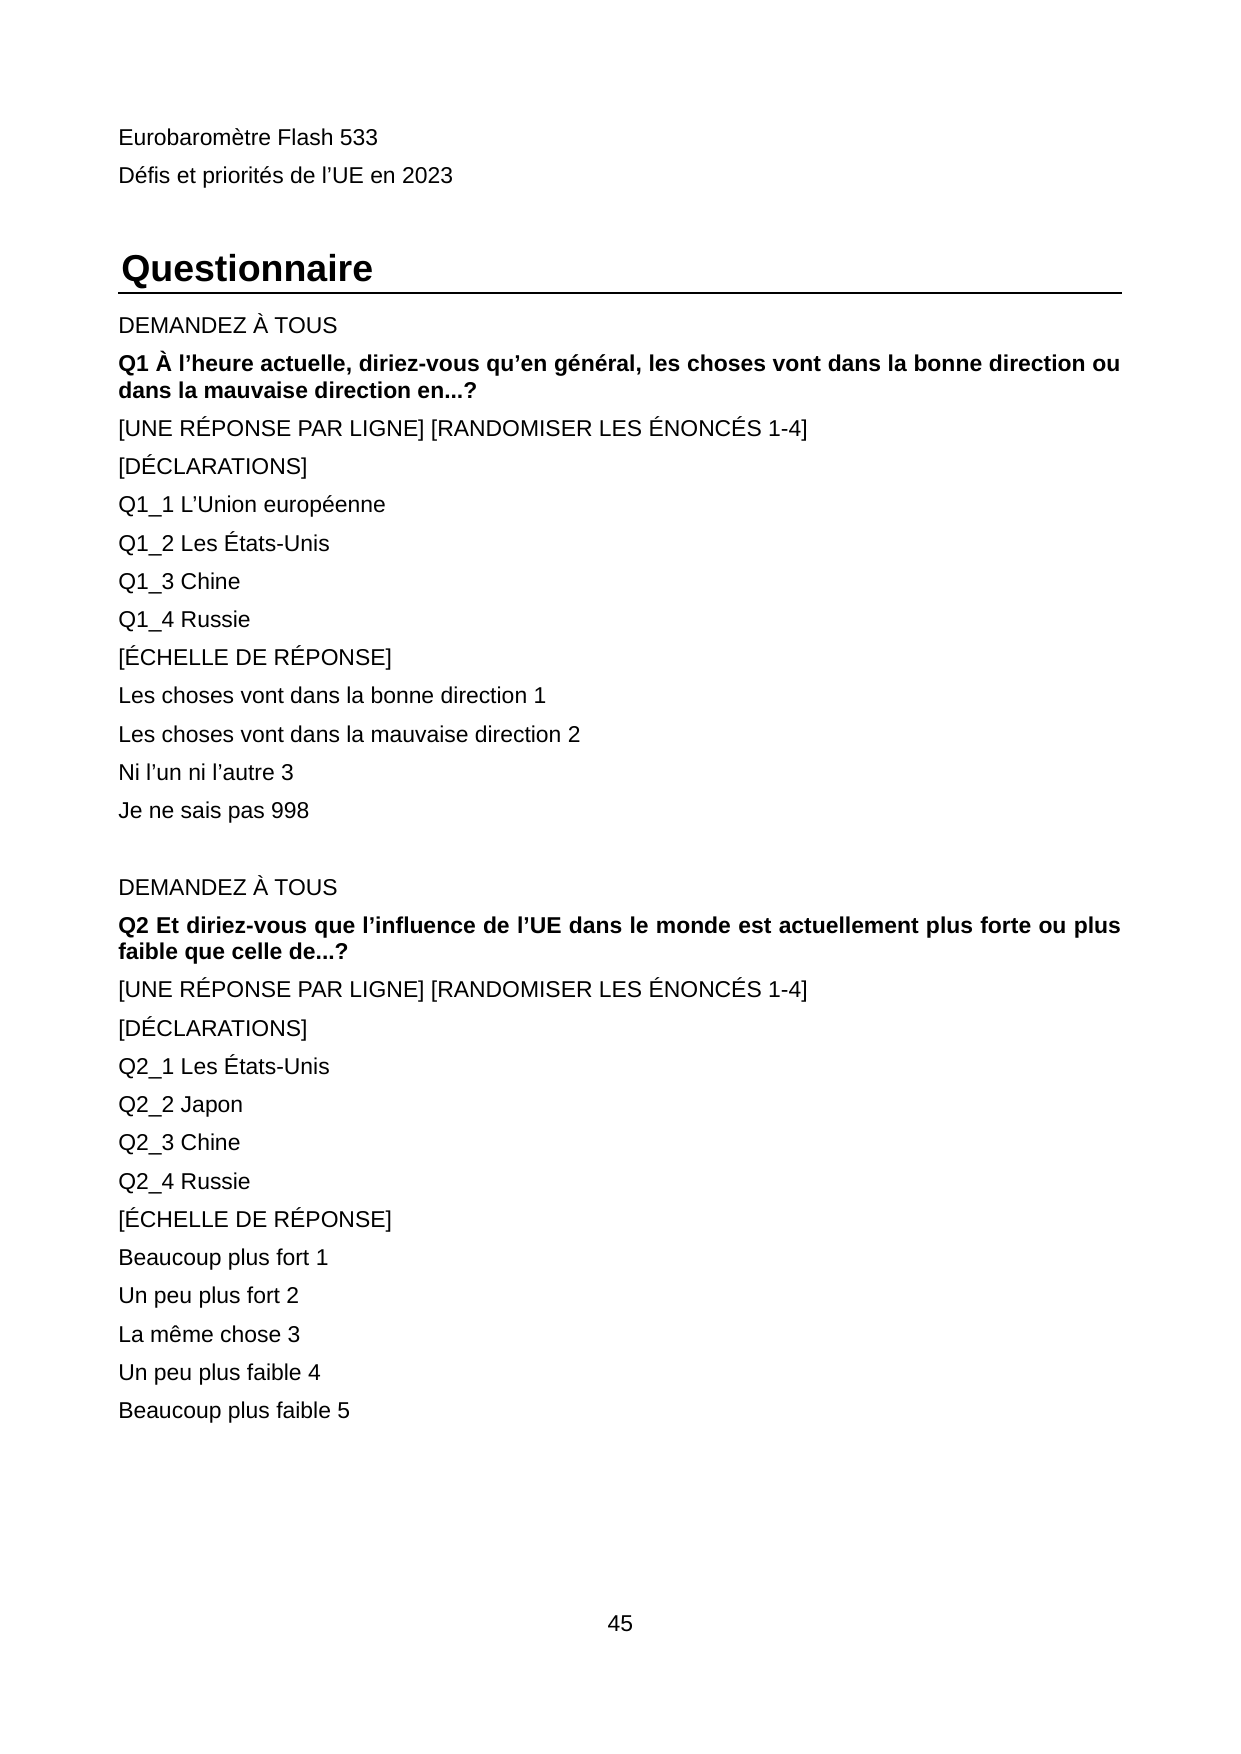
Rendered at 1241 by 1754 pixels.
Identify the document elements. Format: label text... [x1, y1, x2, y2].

text Q2_3 Chine [118, 1129, 1122, 1156]
text Q1_3 Chine [118, 568, 1122, 594]
text Je ne sais pas 998 [118, 797, 1122, 823]
text Les choses vont dans la bonne direction 1 [118, 682, 1122, 709]
text [ÉCHELLE DE RÉPONSE] [118, 1206, 1122, 1232]
text Q2_1 Les États-Unis [118, 1053, 1122, 1079]
text La même chose 3 [118, 1321, 1122, 1347]
text DEMANDEZ À TOUS [118, 874, 1122, 900]
text Beaucoup plus faible 5 [118, 1397, 1122, 1423]
text [DÉCLARATIONS] [118, 453, 1122, 479]
text Q2_4 Russie [118, 1168, 1122, 1194]
subtitle Questionnaire [118, 243, 1122, 292]
text [DÉCLARATIONS] [118, 1015, 1122, 1041]
text Un peu plus fort 2 [118, 1282, 1122, 1309]
text [UNE RÉPONSE PAR LIGNE] [RANDOMISER LES ÉNONCÉS 1-4] [118, 415, 1122, 441]
text Un peu plus faible 4 [118, 1359, 1122, 1385]
text Q2_2 Japon [118, 1091, 1122, 1117]
text Beaucoup plus fort 1 [118, 1244, 1122, 1270]
text Q1_1 L’Union européenne [118, 491, 1122, 518]
text DEMANDEZ À TOUS [118, 312, 1122, 338]
text Q1 À l’heure actuelle, diriez-vous qu’en général, les choses vont dans la bonne direction ou dans la mauvaise direction en...? [118, 350, 1122, 403]
text Ni l’un ni l’autre 3 [118, 759, 1122, 785]
text Q1_4 Russie [118, 606, 1122, 632]
text [ÉCHELLE DE RÉPONSE] [118, 644, 1122, 671]
text [UNE RÉPONSE PAR LIGNE] [RANDOMISER LES ÉNONCÉS 1-4] [118, 976, 1122, 1003]
text Q2 Et diriez-vous que l’influence de l’UE dans le monde est actuellement plus forte ou plus faible que celle de...? [118, 912, 1122, 964]
text Les choses vont dans la mauvaise direction 2 [118, 721, 1122, 747]
text Q1_2 Les États-Unis [118, 529, 1122, 556]
